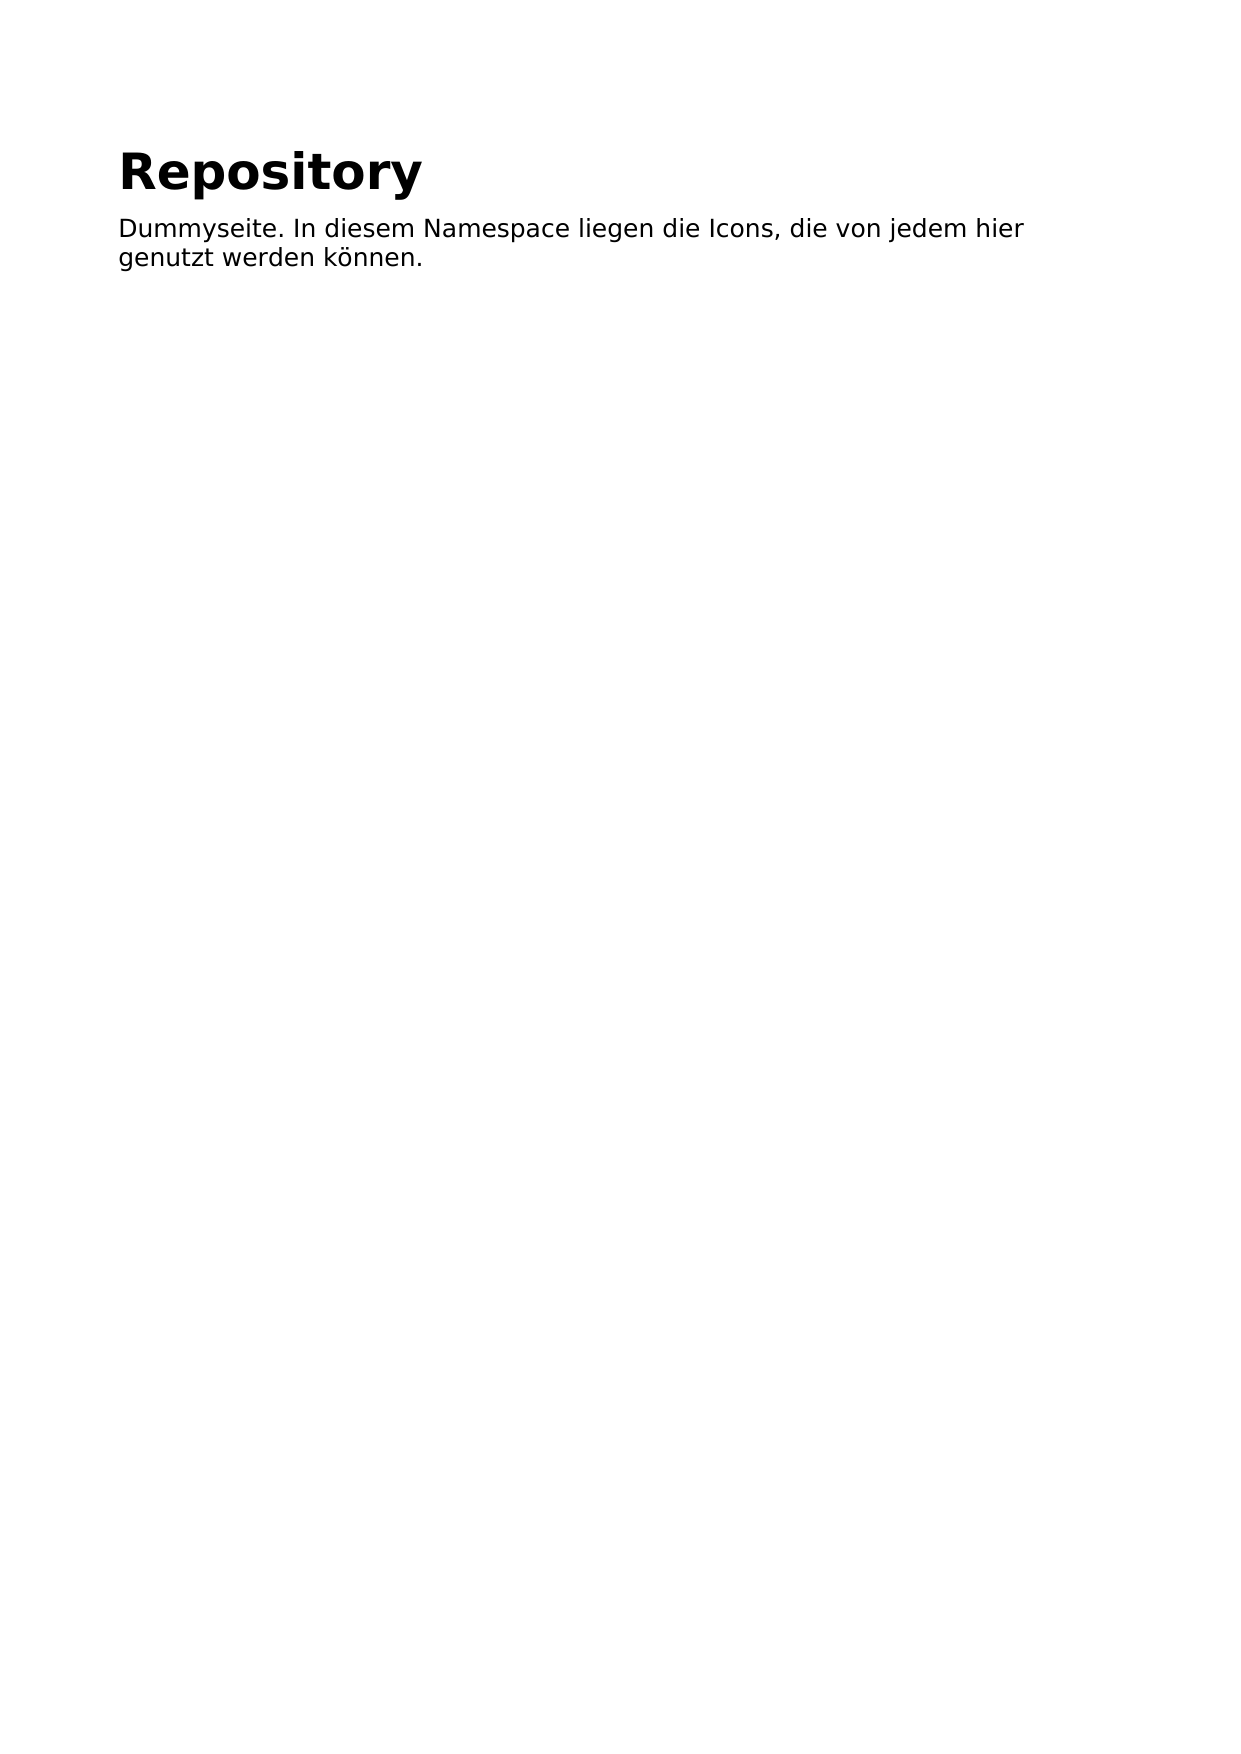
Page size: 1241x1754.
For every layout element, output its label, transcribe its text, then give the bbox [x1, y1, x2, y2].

text Dummyseite. In diesem Namespace liegen die Icons, die von jedem hier genutzt werden können. [118, 214, 1122, 272]
subtitle Repository [118, 143, 1122, 201]
